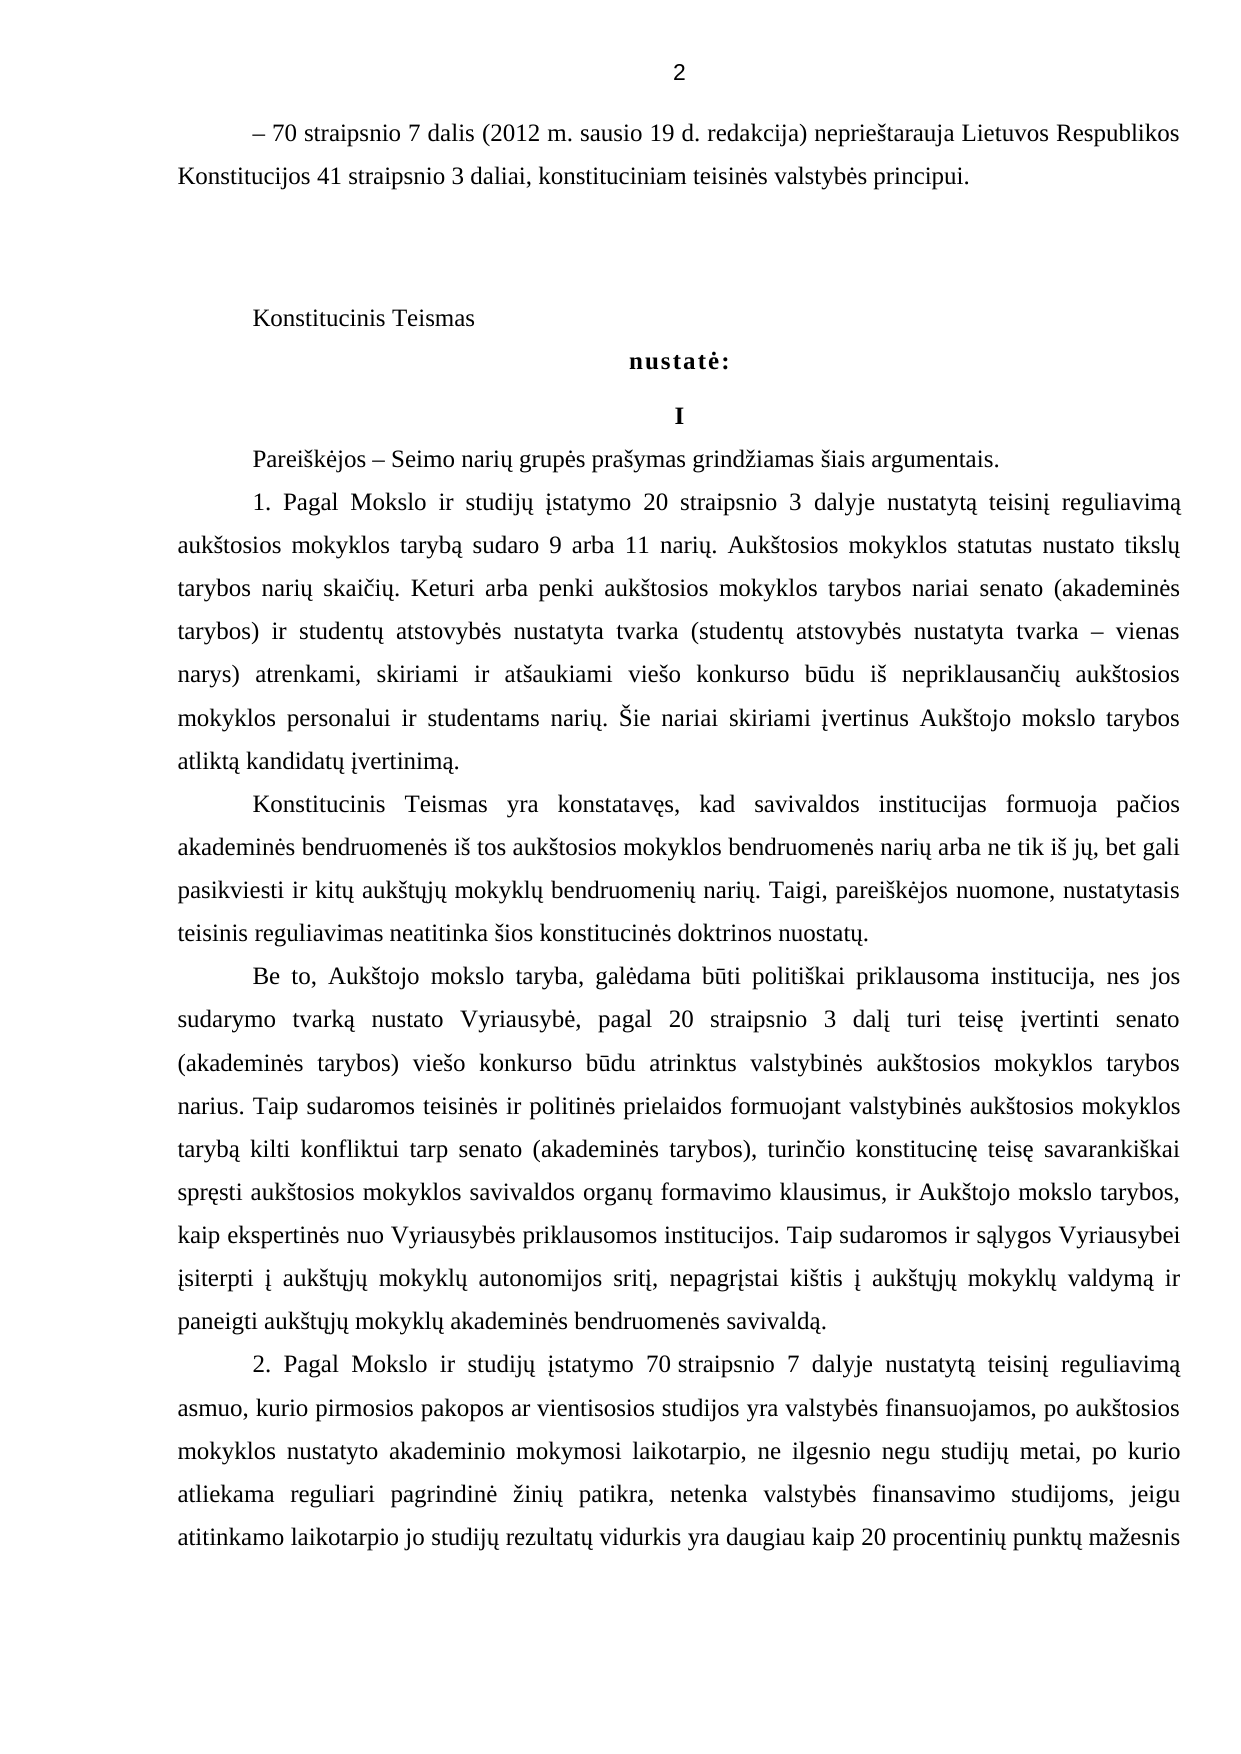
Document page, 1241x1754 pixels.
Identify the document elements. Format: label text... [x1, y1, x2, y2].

text – 70 straipsnio 7 dalis (2012 m. sausio 19 d. redakcija) neprieštarauja Lietuvos Respublikos Konstitucijos 41 straipsnio 3 daliai, konstituciniam teisinės valstybės principui. [177, 118, 1181, 190]
text nustatė: [177, 346, 1181, 374]
text Konstitucinis Teismas [177, 303, 1181, 331]
text I [177, 401, 1181, 429]
text Pareiškėjos – Seimo narių grupės prašymas grindžiamas šiais argumentais. [177, 444, 1181, 473]
text Be to, Aukštojo mokslo taryba, galėdama būti politiškai priklausoma institucija, nes jos sudarymo tvarką nustato Vyriausybė, pagal 20 straipsnio 3 dalį turi teisę įvertinti senato (akademinės tarybos) viešo konkurso būdu atrinktus valstybinės aukštosios mokyklos tarybos narius. Taip sudaromos teisinės ir politinės prielaidos formuojant valstybinės aukštosios mokyklos tarybą kilti konfliktui tarp senato (akademinės tarybos), turinčio konstitucinę teisę savarankiškai spręsti aukštosios mokyklos savivaldos organų formavimo klausimus, ir Aukštojo mokslo tarybos, kaip ekspertinės nuo Vyriausybės priklausomos institucijos. Taip sudaromos ir sąlygos Vyriausybei įsiterpti į aukštųjų mokyklų autonomijos sritį, nepagrįstai kištis į aukštųjų mokyklų valdymą ir paneigti aukštųjų mokyklų akademinės bendruomenės savivaldą. [177, 961, 1181, 1335]
text Konstitucinis Teismas yra konstatavęs, kad savivaldos institucijas formuoja pačios akademinės bendruomenės iš tos aukštosios mokyklos bendruomenės narių arba ne tik iš jų, bet gali pasikviesti ir kitų aukštųjų mokyklų bendruomenių narių. Taigi, pareiškėjos nuomone, nustatytasis teisinis reguliavimas neatitinka šios konstitucinės doktrinos nuostatų. [177, 789, 1181, 947]
text 2. Pagal Mokslo ir studijų įstatymo 70 straipsnio 7 dalyje nustatytą teisinį reguliavimą asmuo, kurio pirmosios pakopos ar vientisosios studijos yra valstybės finansuojamos, po aukštosios mokyklos nustatyto akademinio mokymosi laikotarpio, ne ilgesnio negu studijų metai, po kurio atliekama reguliari pagrindinė žinių patikra, netenka valstybės finansavimo studijoms, jeigu atitinkamo laikotarpio jo studijų rezultatų vidurkis yra daugiau kaip 20 procentinių punktų mažesnis [177, 1349, 1181, 1551]
text 1. Pagal Mokslo ir studijų įstatymo 20 straipsnio 3 dalyje nustatytą teisinį reguliavimą aukštosios mokyklos tarybą sudaro 9 arba 11 narių. Aukštosios mokyklos statutas nustato tikslų tarybos narių skaičių. Keturi arba penki aukštosios mokyklos tarybos nariai senato (akademinės tarybos) ir studentų atstovybės nustatyta tvarka (studentų atstovybės nustatyta tvarka – vienas narys) atrenkami, skiriami ir atšaukiami viešo konkurso būdu iš nepriklausančių aukštosios mokyklos personalui ir studentams narių. Šie nariai skiriami įvertinus Aukštojo mokslo tarybos atliktą kandidatų įvertinimą. [177, 487, 1181, 774]
